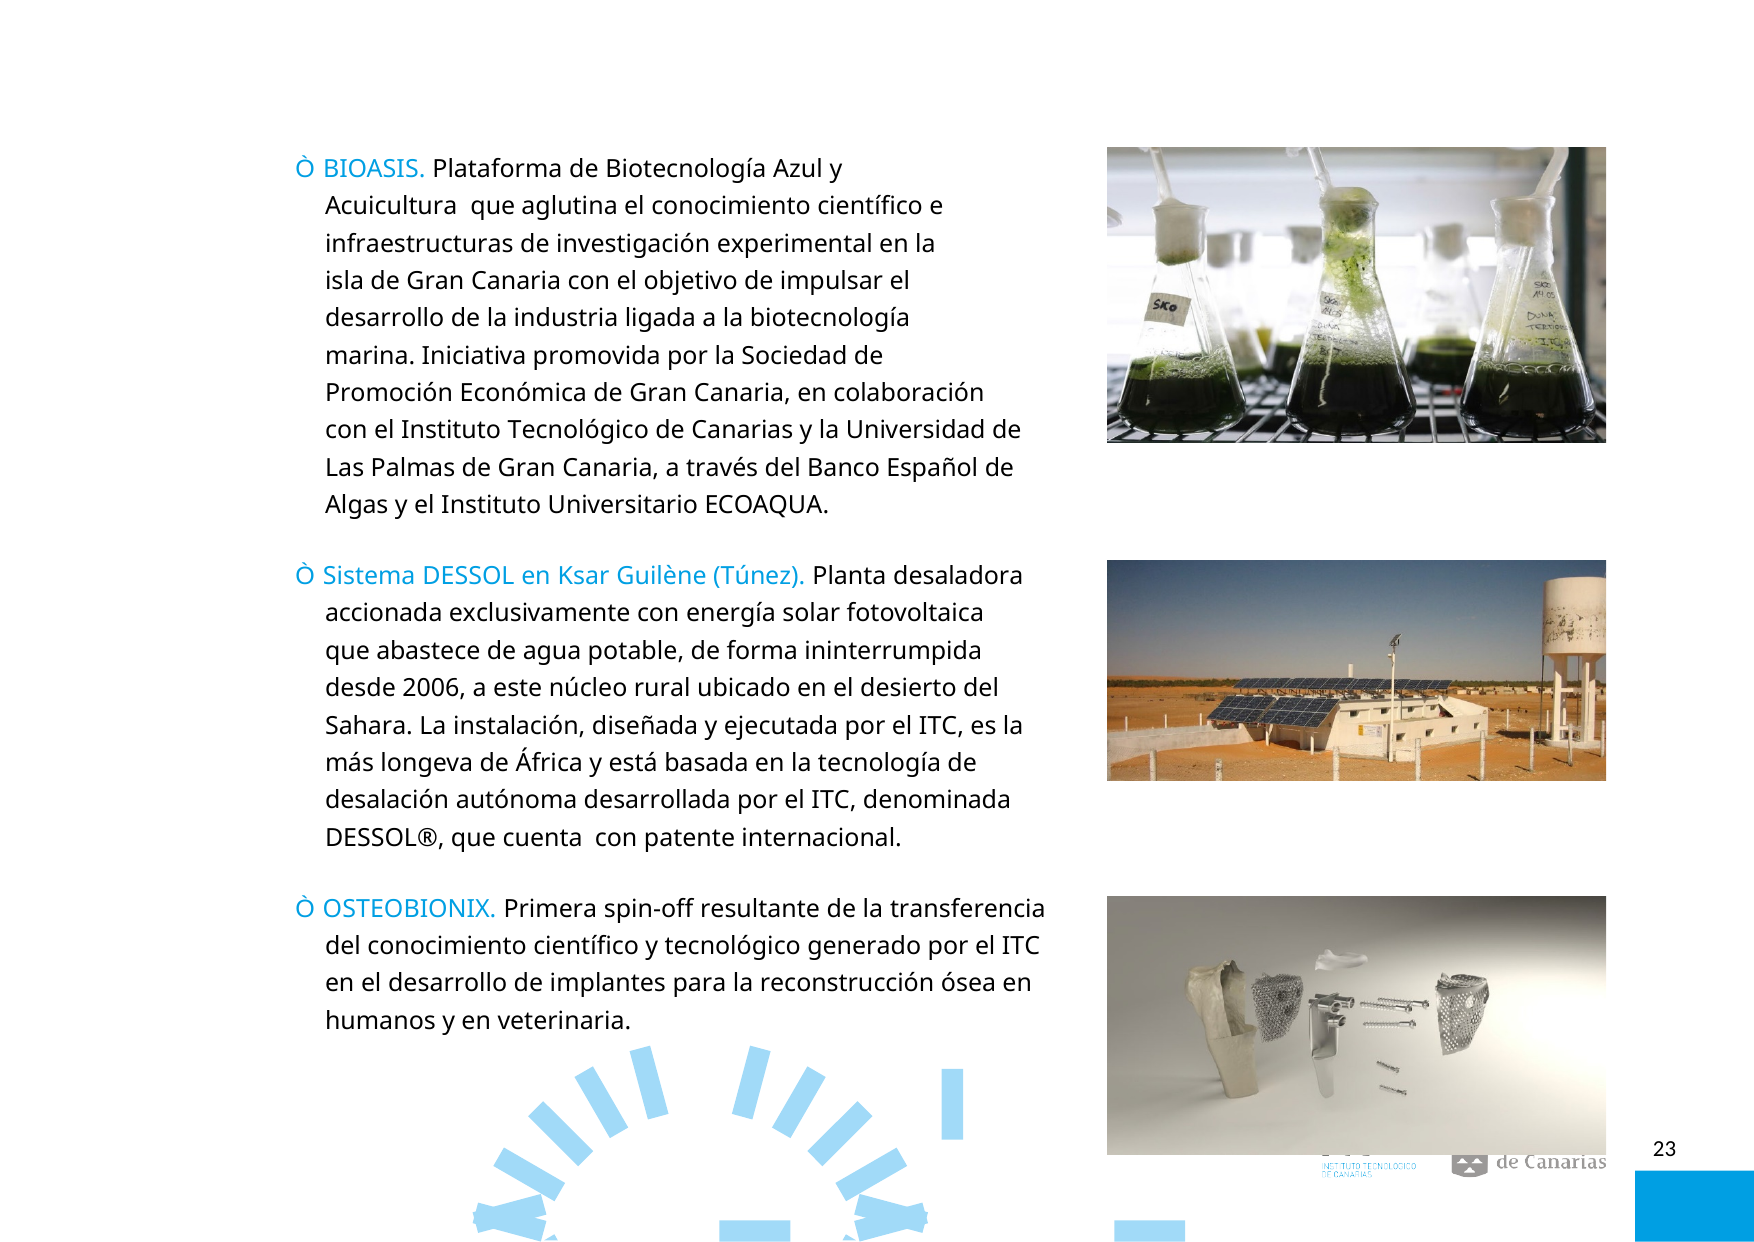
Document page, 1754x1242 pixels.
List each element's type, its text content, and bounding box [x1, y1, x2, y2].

text Ò OSTEOBIONIX. Primera spin-off resultante de la transferencia del conocimiento científico y tecnológico generado por el ITC en el desarrollo de implantes para la reconstrucción ósea en humanos y en veterinaria. [295, 890, 1049, 1036]
text Promoción Económica de Gran Canaria, en colaboración con el Instituto Tecnológico de Canarias y la Universidad de Las Palmas de Gran Canaria, a través del Banco Español de Algas y el Instituto Universitario ECOAQUA. [325, 375, 1026, 521]
text Ò Sistema DESSOL en Ksar Guilène (Túnez). Planta desaladora accionada exclusivamente con energía solar fotovoltaica que abastece de agua potable, de forma ininterrumpida desde 2006, a este núcleo rural ubicado en el desierto del Sahara. La instalación, diseñada y ejecutada por el ITC, es la más longeva de África y está basada en la tecnología de desalación autónoma desarrollada por el ITC, denominada DESSOL®, que cuenta con patente internacional. [295, 558, 1033, 853]
text Ò BIOASIS. Plataforma de Biotecnología Azul y Acuicultura que aglutina el conocimiento científico e infraestructuras de investigación experimental en la isla de Gran Canaria con el objetivo de impulsar el desarrollo de la industria ligada a la biotecnología marina. Iniciativa promovida por la Sociedad de [295, 150, 978, 371]
